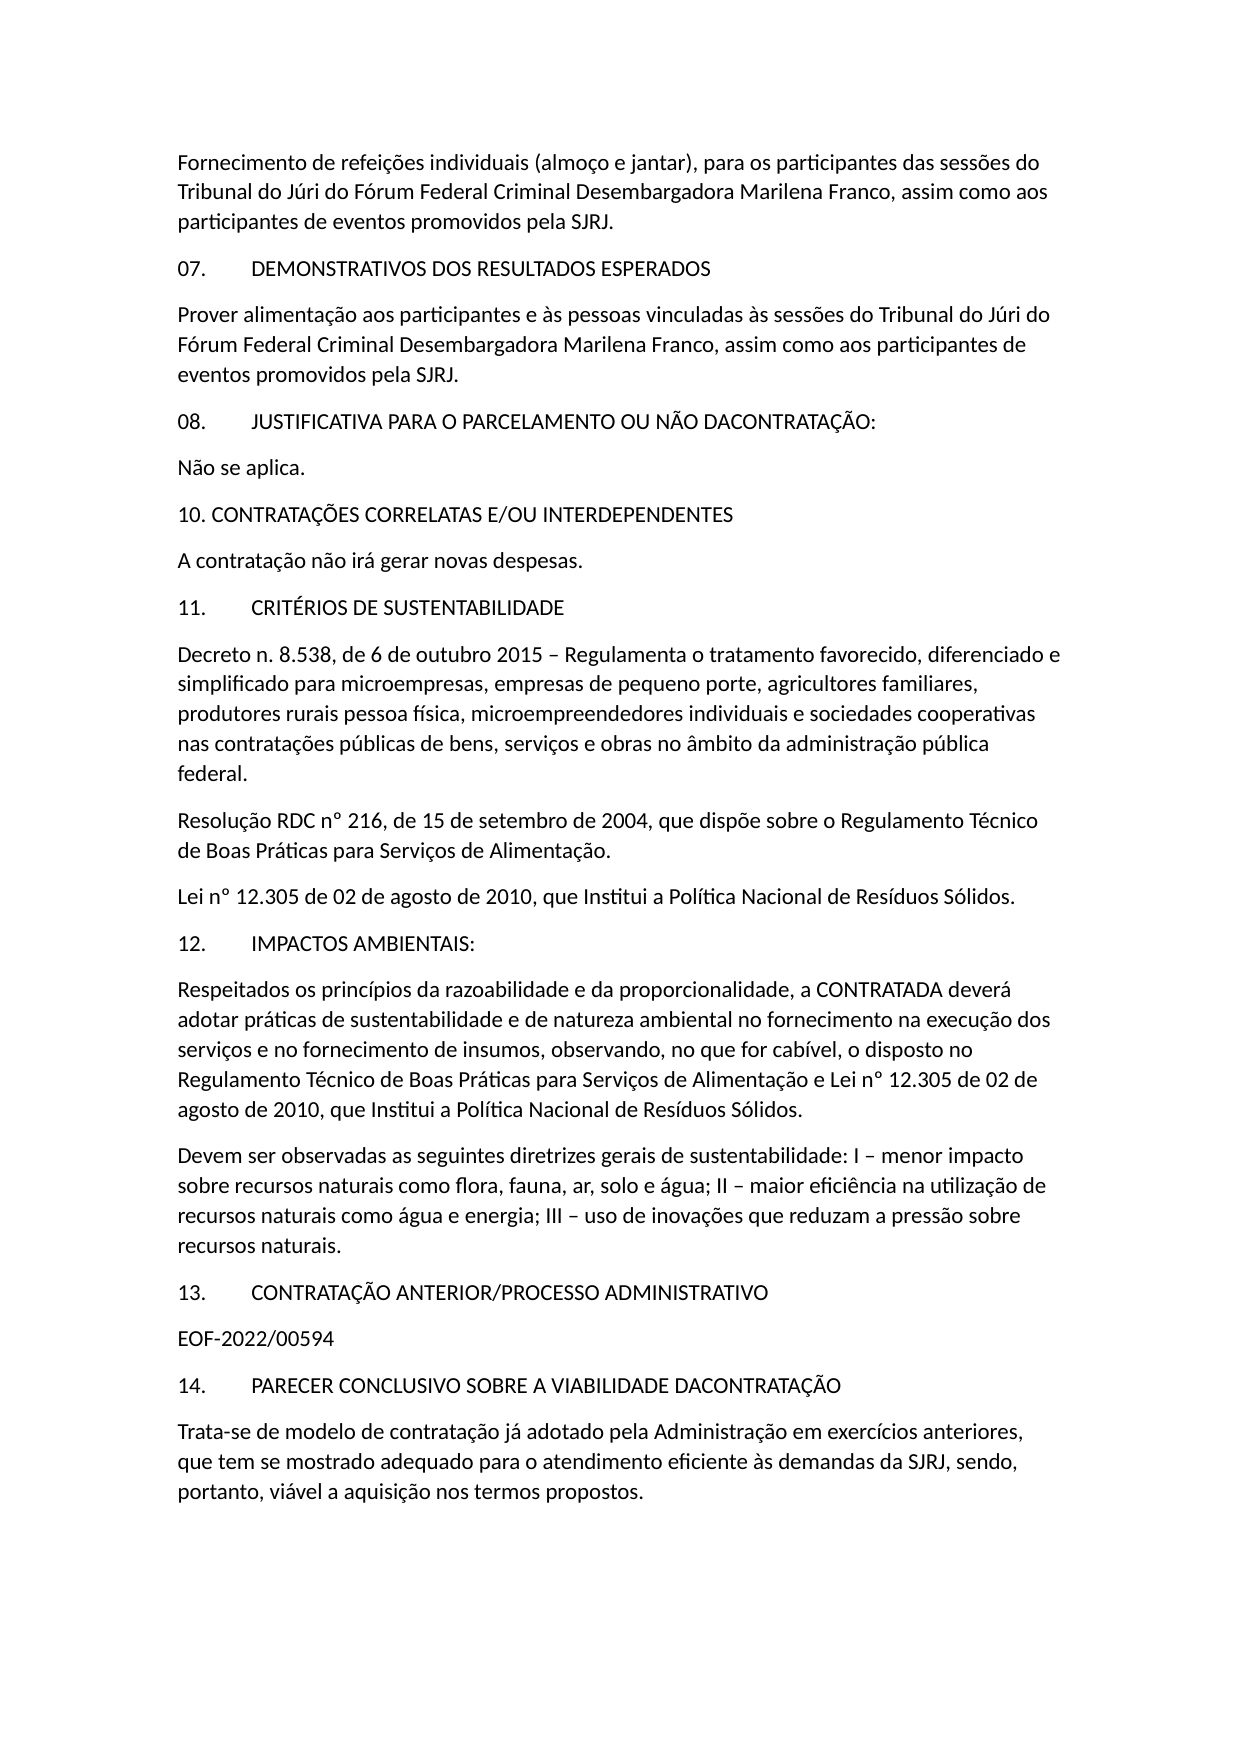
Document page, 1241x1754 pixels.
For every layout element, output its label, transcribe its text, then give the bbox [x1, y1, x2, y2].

text EOF-2022/00594 [177, 1324, 1063, 1352]
text Não se aplica. [177, 453, 1063, 481]
text 12. IMPACTOS AMBIENTAIS: [177, 929, 1063, 957]
text 07. DEMONSTRATIVOS DOS RESULTADOS ESPERADOS [177, 254, 1063, 282]
text 10. CONTRATAÇÕES CORRELATAS E/OU INTERDEPENDENTES [177, 500, 1063, 528]
text 11. CRITÉRIOS DE SUSTENTABILIDADE [177, 593, 1063, 621]
text Devem ser observadas as seguintes diretrizes gerais de sustentabilidade: I – menor impacto sobre recursos naturais como flora, fauna, ar, solo e água; II – maior eficiência na utilização de recursos naturais como água e energia; III – uso de inovações que reduzam a pressão sobre recursos naturais. [177, 1142, 1063, 1259]
text Decreto n. 8.538, de 6 de outubro 2015 – Regulamenta o tratamento favorecido, diferenciado e simplificado para microempresas, empresas de pequeno porte, agricultores familiares, produtores rurais pessoa física, microempreendedores individuais e sociedades cooperativas nas contratações públicas de bens, serviços e obras no âmbito da administração pública federal. [177, 640, 1063, 787]
text Resolução RDC nº 216, de 15 de setembro de 2004, que dispõe sobre o Regulamento Técnico de Boas Práticas para Serviços de Alimentação. [177, 806, 1063, 864]
text 14. PARECER CONCLUSIVO SOBRE A VIABILIDADE DACONTRATAÇÃO [177, 1371, 1063, 1399]
text Fornecimento de refeições individuais (almoço e jantar), para os participantes das sessões do Tribunal do Júri do Fórum Federal Criminal Desembargadora Marilena Franco, assim como aos participantes de eventos promovidos pela SJRJ. [177, 148, 1063, 235]
text 08. JUSTIFICATIVA PARA O PARCELAMENTO OU NÃO DACONTRATAÇÃO: [177, 407, 1063, 435]
text Respeitados os princípios da razoabilidade e da proporcionalidade, a CONTRATADA deverá adotar práticas de sustentabilidade e de natureza ambiental no fornecimento na execução dos serviços e no fornecimento de insumos, observando, no que for cabível, o disposto no Regulamento Técnico de Boas Práticas para Serviços de Alimentação e Lei nº 12.305 de 02 de agosto de 2010, que Institui a Política Nacional de Resíduos Sólidos. [177, 975, 1063, 1123]
text Prover alimentação aos participantes e às pessoas vinculadas às sessões do Tribunal do Júri do Fórum Federal Criminal Desembargadora Marilena Franco, assim como aos participantes de eventos promovidos pela SJRJ. [177, 301, 1063, 388]
text Lei nº 12.305 de 02 de agosto de 2010, que Institui a Política Nacional de Resíduos Sólidos. [177, 882, 1063, 910]
text A contratação não irá gerar novas despesas. [177, 547, 1063, 574]
text Trata-se de modelo de contratação já adotado pela Administração em exercícios anteriores, que tem se mostrado adequado para o atendimento eficiente às demandas da SJRJ, sendo, portanto, viável a aquisição nos termos propostos. [177, 1417, 1063, 1505]
text 13. CONTRATAÇÃO ANTERIOR/PROCESSO ADMINISTRATIVO [177, 1278, 1063, 1306]
